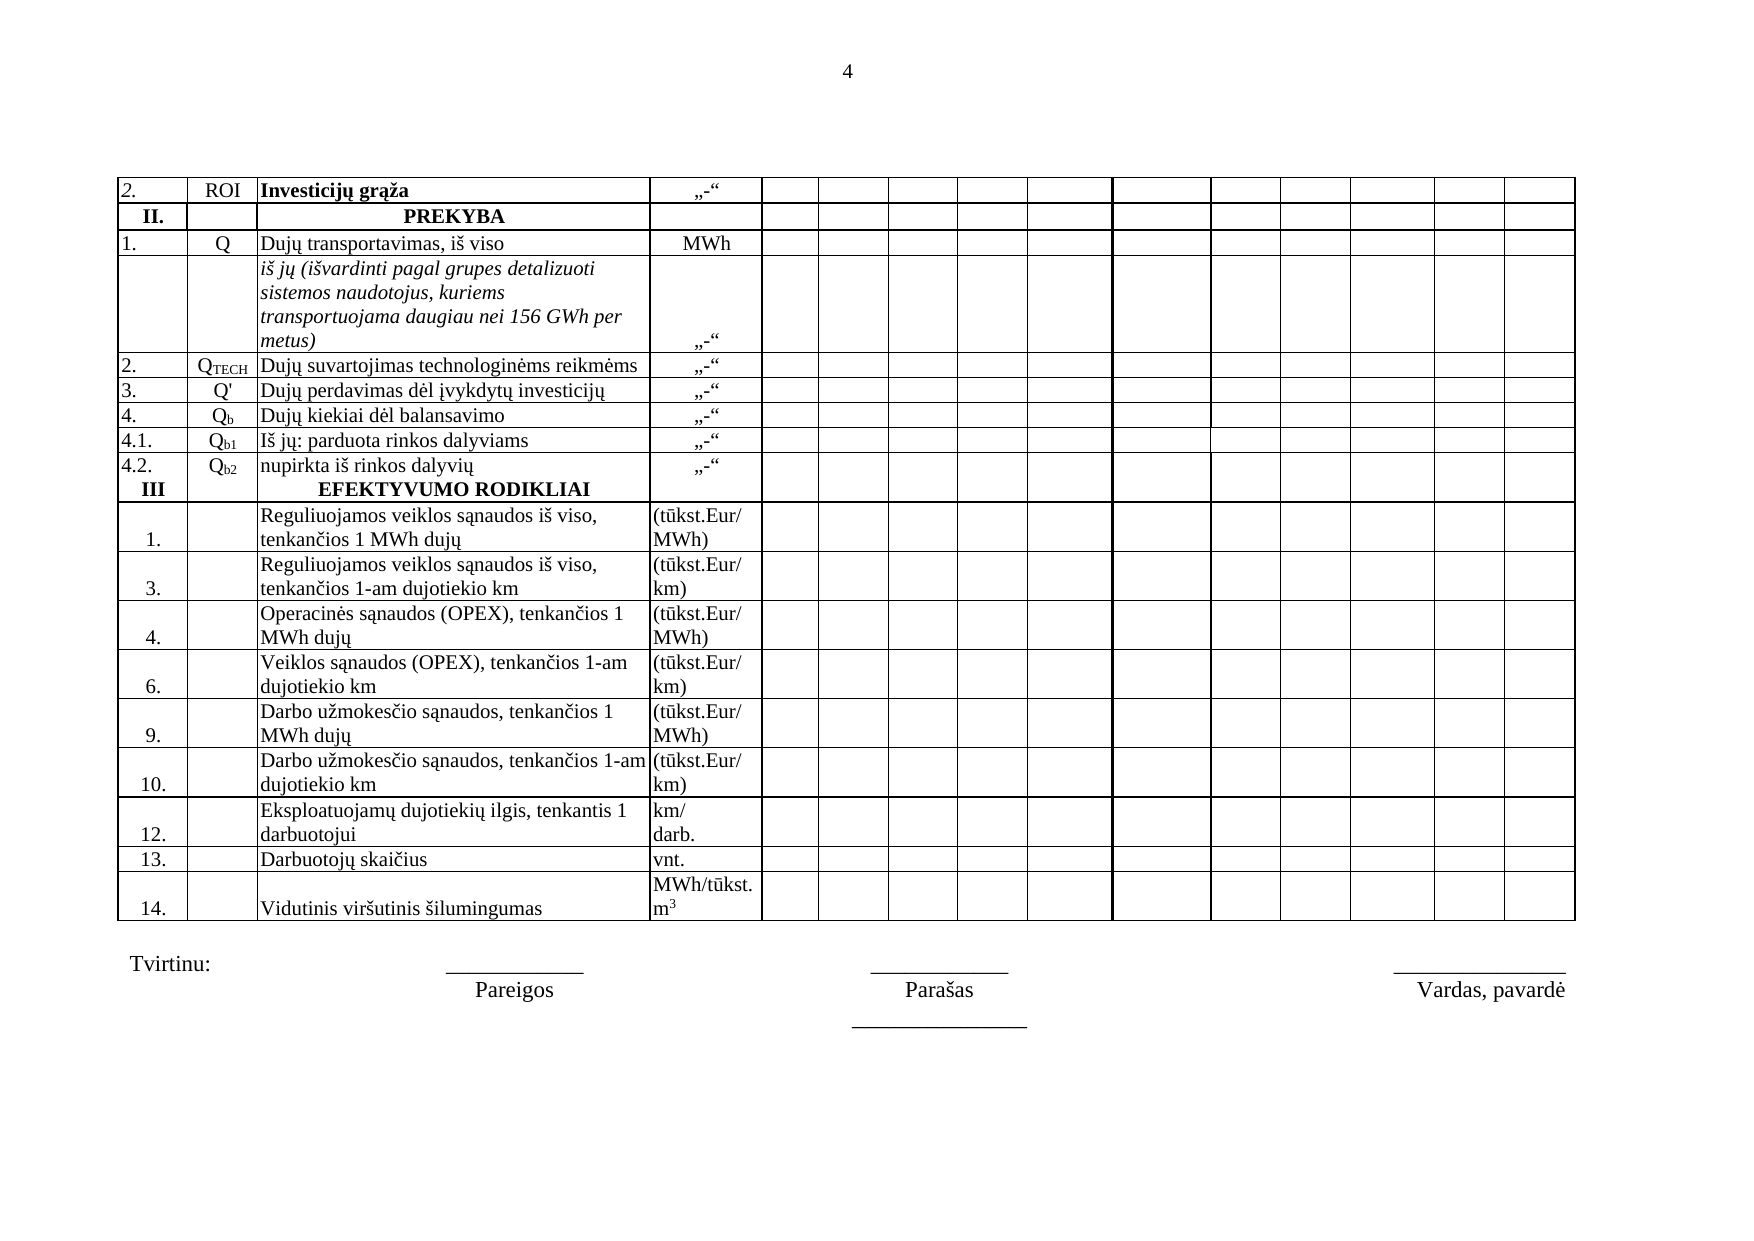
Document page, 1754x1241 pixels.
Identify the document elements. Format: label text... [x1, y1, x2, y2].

table_cell [1505, 428, 1574, 452]
table_cell [1435, 403, 1504, 427]
table_cell [1028, 478, 1111, 501]
table_cell [118, 1003, 302, 1057]
table_cell [889, 378, 957, 402]
table_cell [1351, 403, 1434, 427]
table_cell Reguliuojamos veiklos sąnaudos iš viso, tenkančios 1-am dujotiekio km [258, 552, 649, 600]
table_cell [958, 231, 1027, 254]
table_cell [958, 847, 1027, 871]
table_cell [889, 256, 957, 352]
table_cell [819, 231, 888, 254]
table_cell [889, 353, 957, 377]
table_cell [1281, 231, 1350, 254]
table_header _______________ Vardas, pavardė [1152, 950, 1577, 1002]
table_cell [1028, 798, 1111, 846]
table_cell [763, 847, 818, 871]
table_cell [1281, 798, 1350, 846]
table_cell [1351, 872, 1434, 920]
table_cell [1435, 601, 1504, 649]
table_cell [1351, 650, 1434, 698]
table_cell 12. [119, 798, 187, 846]
table_cell [1028, 699, 1111, 747]
table_cell [302, 1003, 727, 1057]
table_cell [1114, 178, 1210, 202]
table_cell km/ darb. [651, 798, 761, 846]
table_cell [958, 798, 1027, 846]
table_cell [1114, 748, 1210, 796]
table_cell [1281, 428, 1350, 452]
table_cell [1505, 650, 1574, 698]
table_cell [1114, 650, 1210, 698]
table_cell [1351, 453, 1434, 477]
table_cell [1435, 231, 1504, 254]
table_cell [1028, 872, 1111, 920]
table_cell [1435, 699, 1504, 747]
table_cell „-“ [651, 178, 761, 202]
table_cell [1281, 699, 1350, 747]
table_cell [889, 428, 957, 452]
table_cell [819, 601, 888, 649]
table_cell [1028, 453, 1111, 477]
table_cell [889, 847, 957, 871]
table_cell 6. [119, 650, 187, 698]
table_cell [958, 748, 1027, 796]
table_cell [889, 503, 957, 551]
table_cell [188, 478, 257, 501]
table_cell [763, 503, 818, 551]
table_cell [1435, 378, 1504, 402]
table_cell [1281, 650, 1350, 698]
table_cell [819, 204, 888, 228]
table_cell [1505, 798, 1574, 846]
table_cell [188, 552, 257, 600]
table_cell [1435, 428, 1504, 452]
table_cell Darbo užmokesčio sąnaudos, tenkančios 1 MWh dujų [258, 699, 649, 747]
table_cell [1114, 231, 1210, 254]
table_cell [958, 353, 1027, 377]
table_cell [763, 748, 818, 796]
table_cell [958, 552, 1027, 600]
table_cell [889, 601, 957, 649]
table_cell [1505, 699, 1574, 747]
table_cell [1505, 204, 1574, 228]
table_cell 1. [119, 503, 187, 551]
table_cell [188, 256, 257, 352]
table_cell „-“ [651, 353, 761, 377]
table_cell 14. [119, 872, 187, 920]
table_cell [1281, 378, 1350, 402]
table_cell „-“ [651, 428, 761, 452]
table_cell [1351, 256, 1434, 352]
table_cell [1281, 872, 1350, 920]
table_cell Dujų suvartojimas technologinėms reikmėms [258, 353, 649, 377]
table_cell [1114, 378, 1210, 402]
table_cell [763, 552, 818, 600]
table_cell [1028, 178, 1111, 202]
table_cell [188, 650, 257, 698]
table_cell [1212, 748, 1280, 796]
table_header Tvirtinu: [118, 950, 302, 1002]
table_cell [1435, 353, 1504, 377]
table_cell [1281, 847, 1350, 871]
table_cell [819, 378, 888, 402]
table_cell [958, 478, 1027, 501]
table_cell 2. [119, 178, 187, 202]
table_cell [763, 428, 818, 452]
table_cell [819, 478, 888, 501]
table_cell [889, 552, 957, 600]
table_header ____________ Pareigos [302, 950, 727, 1002]
table_cell [1351, 478, 1434, 501]
table_cell [819, 748, 888, 796]
table_cell [1435, 453, 1504, 477]
table_cell [1505, 453, 1574, 477]
table_cell Darbo užmokesčio sąnaudos, tenkančios 1-am dujotiekio km [258, 748, 649, 796]
table_cell [763, 601, 818, 649]
table_cell „-“ [651, 453, 761, 477]
table_cell vnt. [651, 847, 761, 871]
table_cell Investicijų grąža [258, 178, 649, 202]
table_cell [1351, 748, 1434, 796]
table_cell [958, 428, 1027, 452]
table_cell [819, 428, 888, 452]
table_cell [1351, 601, 1434, 649]
table_cell [1281, 453, 1350, 477]
table_cell [1114, 847, 1210, 871]
table_cell [763, 403, 818, 427]
table_cell [1505, 231, 1574, 254]
table_cell [1281, 552, 1350, 600]
table_cell [889, 453, 957, 477]
table_cell [763, 231, 818, 254]
table_cell 9. [119, 699, 187, 747]
table_cell [889, 798, 957, 846]
table_cell [819, 699, 888, 747]
table_cell [1435, 204, 1504, 228]
table_cell [1435, 552, 1504, 600]
table_cell Operacinės sąnaudos (OPEX), tenkančios 1 MWh dujų [258, 601, 649, 649]
table_cell [1114, 478, 1210, 501]
table_cell [889, 478, 957, 501]
table_cell [958, 503, 1027, 551]
table_cell [1028, 847, 1111, 871]
table_cell [819, 552, 888, 600]
table_cell [1281, 178, 1350, 202]
table_cell [1114, 872, 1210, 920]
table_cell [1114, 428, 1210, 452]
table_cell 3. [119, 552, 187, 600]
table_cell 10. [119, 748, 187, 796]
table_cell Darbuotojų skaičius [258, 847, 649, 871]
table_cell [763, 699, 818, 747]
table_cell [1028, 256, 1111, 352]
table_cell [1212, 231, 1280, 254]
table_cell [819, 403, 888, 427]
table_cell [958, 204, 1027, 228]
table_cell [1435, 847, 1504, 871]
table_cell Iš jų: parduota rinkos dalyviams [258, 428, 649, 452]
table_cell nupirkta iš rinkos dalyvių [258, 453, 649, 477]
table_cell [1212, 601, 1280, 649]
table_cell [763, 872, 818, 920]
table_cell [889, 178, 957, 202]
table_cell [819, 256, 888, 352]
table_cell [1114, 552, 1210, 600]
table_cell [763, 256, 818, 352]
table_cell Q' [188, 378, 257, 402]
table_cell [1114, 353, 1210, 377]
table_cell [1435, 178, 1504, 202]
table_cell iš jų (išvardinti pagal grupes detalizuoti sistemos naudotojus, kuriems transportuojama daugiau nei 156 GWh per metus) [258, 256, 649, 352]
table_cell [1435, 256, 1504, 352]
table_cell [763, 798, 818, 846]
table_cell [1281, 478, 1350, 501]
table_cell QTECH [188, 353, 257, 377]
table_cell (tūkst.Eur/ MWh) [651, 503, 761, 551]
table_cell [1281, 748, 1350, 796]
table_cell [819, 453, 888, 477]
table_cell [1212, 204, 1280, 228]
table_cell [188, 847, 257, 871]
table_cell [1351, 231, 1434, 254]
table_cell [1281, 256, 1350, 352]
table_cell [1028, 378, 1111, 402]
table_cell (tūkst.Eur/ MWh) [651, 699, 761, 747]
table_cell [188, 748, 257, 796]
table_cell 13. [119, 847, 187, 871]
table_cell EFEKTYVUMO RODIKLIAI [258, 478, 649, 501]
table_cell [188, 503, 257, 551]
table_cell [188, 872, 257, 920]
table_cell Qb [188, 403, 257, 427]
table_cell „-“ [651, 403, 761, 427]
table_cell [1351, 847, 1434, 871]
table_cell [958, 699, 1027, 747]
table_cell [1351, 428, 1434, 452]
table_cell [1505, 378, 1574, 402]
table_cell [819, 650, 888, 698]
table_cell [1212, 872, 1280, 920]
table_cell [1028, 650, 1111, 698]
table_cell [1435, 478, 1504, 501]
table_cell [958, 650, 1027, 698]
table_cell II. [119, 204, 186, 228]
table_cell [1212, 798, 1280, 846]
table_cell [1114, 256, 1210, 352]
table_cell (tūkst.Eur/ MWh) [651, 601, 761, 649]
table_cell Qb2 [188, 453, 257, 477]
table_cell [188, 798, 257, 846]
table_cell [1114, 403, 1210, 427]
table_cell [1351, 204, 1434, 228]
table_cell [1281, 601, 1350, 649]
table_cell [763, 378, 818, 402]
table_cell [1281, 204, 1350, 228]
table_cell [1028, 428, 1111, 452]
table_cell III [119, 478, 187, 501]
table_cell (tūkst.Eur/ km) [651, 748, 761, 796]
table_cell „-“ [651, 378, 761, 402]
table_cell [1212, 403, 1280, 427]
table_cell [1212, 503, 1280, 551]
table_cell [1435, 798, 1504, 846]
table_cell [1028, 353, 1111, 377]
table_cell [1212, 453, 1280, 477]
table_cell Dujų kiekiai dėl balansavimo [258, 403, 649, 427]
table_cell [819, 798, 888, 846]
table_cell [1152, 1003, 1577, 1057]
table_cell [1281, 503, 1350, 551]
table_cell [1114, 453, 1210, 477]
table_cell [889, 650, 957, 698]
table_cell [889, 872, 957, 920]
table_cell ______________ [727, 1003, 1152, 1057]
table_cell [1212, 353, 1280, 377]
table_cell [188, 204, 256, 228]
table_cell [1505, 872, 1574, 920]
table_cell [819, 503, 888, 551]
table_cell [1114, 798, 1210, 846]
table_cell [1351, 353, 1434, 377]
table_cell ROI [188, 178, 257, 202]
table_cell [651, 478, 761, 501]
table_cell Reguliuojamos veiklos sąnaudos iš viso, tenkančios 1 MWh dujų [258, 503, 649, 551]
table_cell [1435, 650, 1504, 698]
table_cell [1435, 503, 1504, 551]
table_cell MWh [651, 231, 761, 254]
table_cell [1505, 552, 1574, 600]
table_cell (tūkst.Eur/ km) [651, 552, 761, 600]
table_cell [819, 353, 888, 377]
table_cell [1351, 503, 1434, 551]
table_cell 1. [119, 231, 187, 254]
table_cell [1351, 378, 1434, 402]
table_cell [1281, 403, 1350, 427]
table_cell [889, 204, 957, 228]
table_cell [1351, 178, 1434, 202]
table_cell 4.2. [119, 453, 187, 477]
table_cell (tūkst.Eur/ km) [651, 650, 761, 698]
table_cell 4. [119, 403, 187, 427]
table_cell Dujų transportavimas, iš viso [258, 231, 649, 254]
table_cell [1505, 847, 1574, 871]
table_cell 3. [119, 378, 187, 402]
table_cell MWh/tūkst. m3 [651, 872, 761, 920]
table_cell [188, 601, 257, 649]
table_cell [1212, 699, 1280, 747]
table_cell [1028, 552, 1111, 600]
table_cell [958, 872, 1027, 920]
table_cell Q [188, 231, 257, 254]
table_cell Qb1 [188, 428, 257, 452]
table_cell [763, 353, 818, 377]
table_cell [1351, 699, 1434, 747]
table_cell 4.1. [119, 428, 187, 452]
table_cell 4. [119, 601, 187, 649]
table_cell [889, 231, 957, 254]
table_cell [958, 601, 1027, 649]
table_cell [1114, 204, 1210, 228]
table_cell [1505, 353, 1574, 377]
table_cell [1435, 748, 1504, 796]
table_cell [889, 403, 957, 427]
table_cell [1505, 178, 1574, 202]
table_cell [819, 847, 888, 871]
table_cell [958, 256, 1027, 352]
table_cell PREKYBA [258, 204, 649, 228]
table_cell [1212, 847, 1280, 871]
table_cell [1028, 748, 1111, 796]
table_cell [651, 204, 761, 228]
table_cell [1212, 478, 1280, 501]
table_cell Eksploatuojamų dujotiekių ilgis, tenkantis 1 darbuotojui [258, 798, 649, 846]
table_cell [1351, 798, 1434, 846]
table_cell [1212, 256, 1280, 352]
table_cell [1028, 231, 1111, 254]
table_cell [1211, 428, 1280, 452]
table_cell [1505, 748, 1574, 796]
table_cell [1028, 601, 1111, 649]
table_cell [1028, 204, 1111, 228]
table_cell [1114, 503, 1210, 551]
table_cell 2. [119, 353, 187, 377]
table_cell [1505, 503, 1574, 551]
table_cell [1281, 353, 1350, 377]
table_header ____________ Parašas [727, 950, 1152, 1002]
table_cell [1114, 699, 1210, 747]
table_cell [763, 178, 818, 202]
table_cell [1212, 378, 1280, 402]
table_cell [763, 453, 818, 477]
table_cell [819, 872, 888, 920]
table_cell [1212, 178, 1280, 202]
table_cell „-“ [651, 256, 761, 352]
table_cell [958, 178, 1027, 202]
table_cell [1114, 601, 1210, 649]
table_cell [119, 256, 187, 352]
table_cell [1505, 601, 1574, 649]
table_cell [889, 699, 957, 747]
table_cell [1505, 256, 1574, 352]
table_cell Dujų perdavimas dėl įvykdytų investicijų [258, 378, 649, 402]
table_cell [958, 403, 1027, 427]
table_cell [958, 453, 1027, 477]
table_cell [958, 378, 1027, 402]
table_cell [889, 748, 957, 796]
table_cell [763, 204, 818, 228]
table_cell [1505, 478, 1574, 501]
table_cell [1505, 403, 1574, 427]
table_cell Vidutinis viršutinis šilumingumas [258, 872, 649, 920]
table_cell [1028, 403, 1111, 427]
table_cell [763, 478, 818, 501]
table_cell [188, 699, 257, 747]
table_cell [763, 650, 818, 698]
table_cell [1351, 552, 1434, 600]
table_cell [819, 178, 888, 202]
table_cell [1435, 872, 1504, 920]
table_cell [1028, 503, 1111, 551]
table_cell Veiklos sąnaudos (OPEX), tenkančios 1-am dujotiekio km [258, 650, 649, 698]
table_cell [1212, 552, 1280, 600]
table_cell [1212, 650, 1280, 698]
